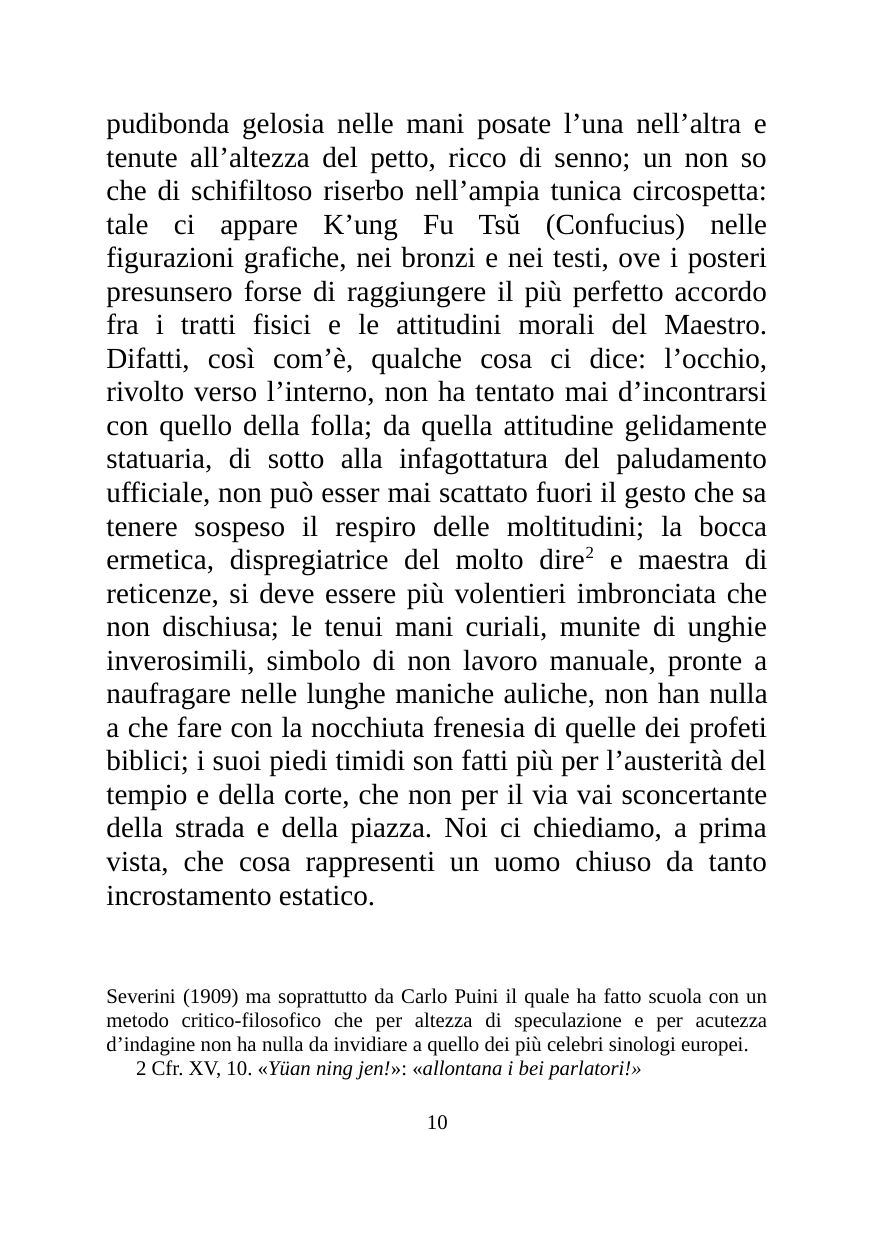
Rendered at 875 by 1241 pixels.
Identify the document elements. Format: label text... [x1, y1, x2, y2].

text pudibonda gelosia nelle mani posate l’una nell’altra e tenute all’altezza del petto, ricco di senno; un non so che di schifiltoso riserbo nell’ampia tunica circospetta: tale ci appare K’ung Fu Tsŭ (Confucius) nelle figurazioni grafiche, nei bronzi e nei testi, ove i posteri presunsero forse di raggiungere il più perfetto accordo fra i tratti fisici e le attitudini morali del Maestro. Difatti, così com’è, qualche cosa ci dice: l’occhio, rivolto verso l’interno, non ha tentato mai d’incontrarsi con quello della folla; da quella attitudine gelidamente statuaria, di sotto alla infagottatura del paludamento ufficiale, non può esser mai scattato fuori il gesto che sa tenere sospeso il respiro delle moltitudini; la bocca ermetica, dispregiatrice del molto dire e maestra di reticenze, si deve essere più volentieri imbronciata che non dischiusa; le tenui mani curiali, munite di unghie inverosimili, simbolo di non lavoro manuale, pronte a naufragare nelle lunghe maniche auliche, non han nulla a che fare con la nocchiuta frenesia di quelle dei profeti biblici; i suoi piedi timidi son fatti più per l’austerità del tempio e della corte, che non per il via vai sconcertante della strada e della piazza. Noi ci chiediamo, a prima vista, che cosa rappresenti un uomo chiuso da tanto incrostamento estatico. [106, 106, 768, 911]
text Severini (1909) ma soprattutto da Carlo Puini il quale ha fatto scuola con un metodo critico-filosofico che per altezza di speculazione e per acutezza d’indagine non ha nulla da invidiare a quello dei più celebri sinologi europei. [106, 984, 768, 1056]
text Cfr. XV, 10. «Yüan ning jen!»: «allontana i bei parlatori!» [106, 1056, 768, 1080]
